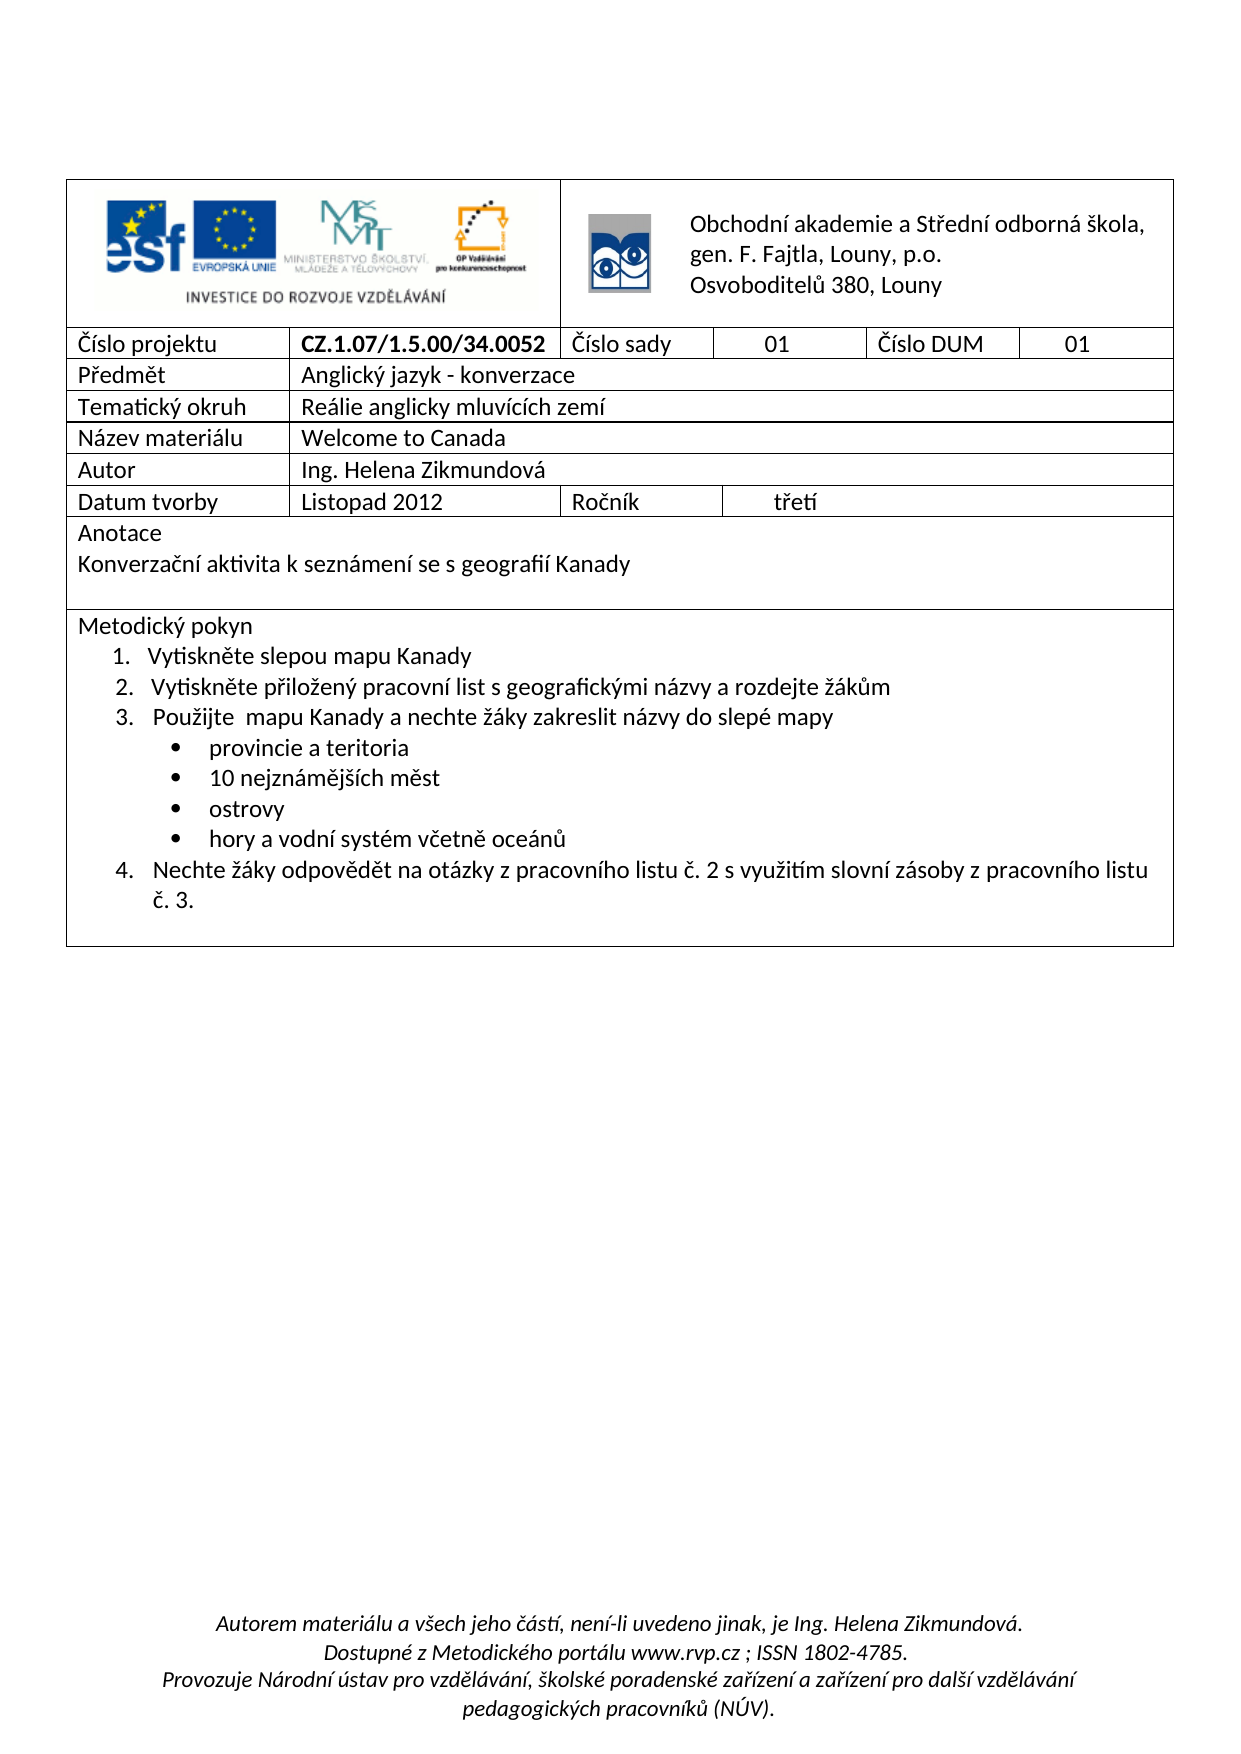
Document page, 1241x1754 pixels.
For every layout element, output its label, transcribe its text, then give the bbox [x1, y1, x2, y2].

picture [94, 189, 539, 311]
table_cell Metodický pokyn 1. Vytiskněte slepou mapu Kanady 2. Vytiskněte přiložený pracovní list s geografickými názvy a rozdejte žákům Použijte mapu Kanady a nechte žáky zakreslit názvy do slepé mapy provincie a teritoria 10 nejznámějších měst ostrovy hory a vodní systém včetně oceánů Nechte žáky odpovědět na otázky z pracovního listu č. 2 s využitím slovní zásoby z pracovního listu č. 3. [67, 610, 1173, 946]
picture [588, 214, 652, 293]
table_cell Název materiálu [67, 423, 289, 453]
table_cell Listopad 2012 [290, 486, 560, 516]
table_cell Ing. Helena Zikmundová [290, 454, 1173, 484]
table_cell Číslo sady [561, 328, 713, 358]
table_cell 01 [714, 328, 866, 358]
table_cell CZ.1.07/1.5.00/34.0052 [290, 328, 560, 358]
table_header [561, 180, 678, 327]
table_cell Autor [67, 454, 289, 484]
table_cell Reálie anglicky mluvících zemí [290, 391, 1173, 421]
table_cell Předmět [67, 359, 289, 390]
table_cell Číslo DUM [867, 328, 1019, 358]
table_cell Datum tvorby [67, 486, 289, 516]
table_cell Anotace Konverzační aktivita k seznámení se s geografií Kanady [67, 517, 1173, 609]
table_cell Tematický okruh [67, 391, 289, 421]
table_cell Číslo projektu [67, 328, 289, 358]
table_cell 01 [1020, 328, 1173, 358]
table_header [67, 180, 560, 327]
table_cell Welcome to Canada [290, 423, 1173, 453]
table_cell třetí [723, 486, 1173, 516]
table_cell Anglický jazyk - konverzace [290, 359, 1173, 390]
table_header Obchodní akademie a Střední odborná škola, gen. F. Fajtla, Louny, p.o. Osvoboditelů 380, Louny [679, 180, 1173, 327]
table_cell Ročník [561, 486, 722, 516]
